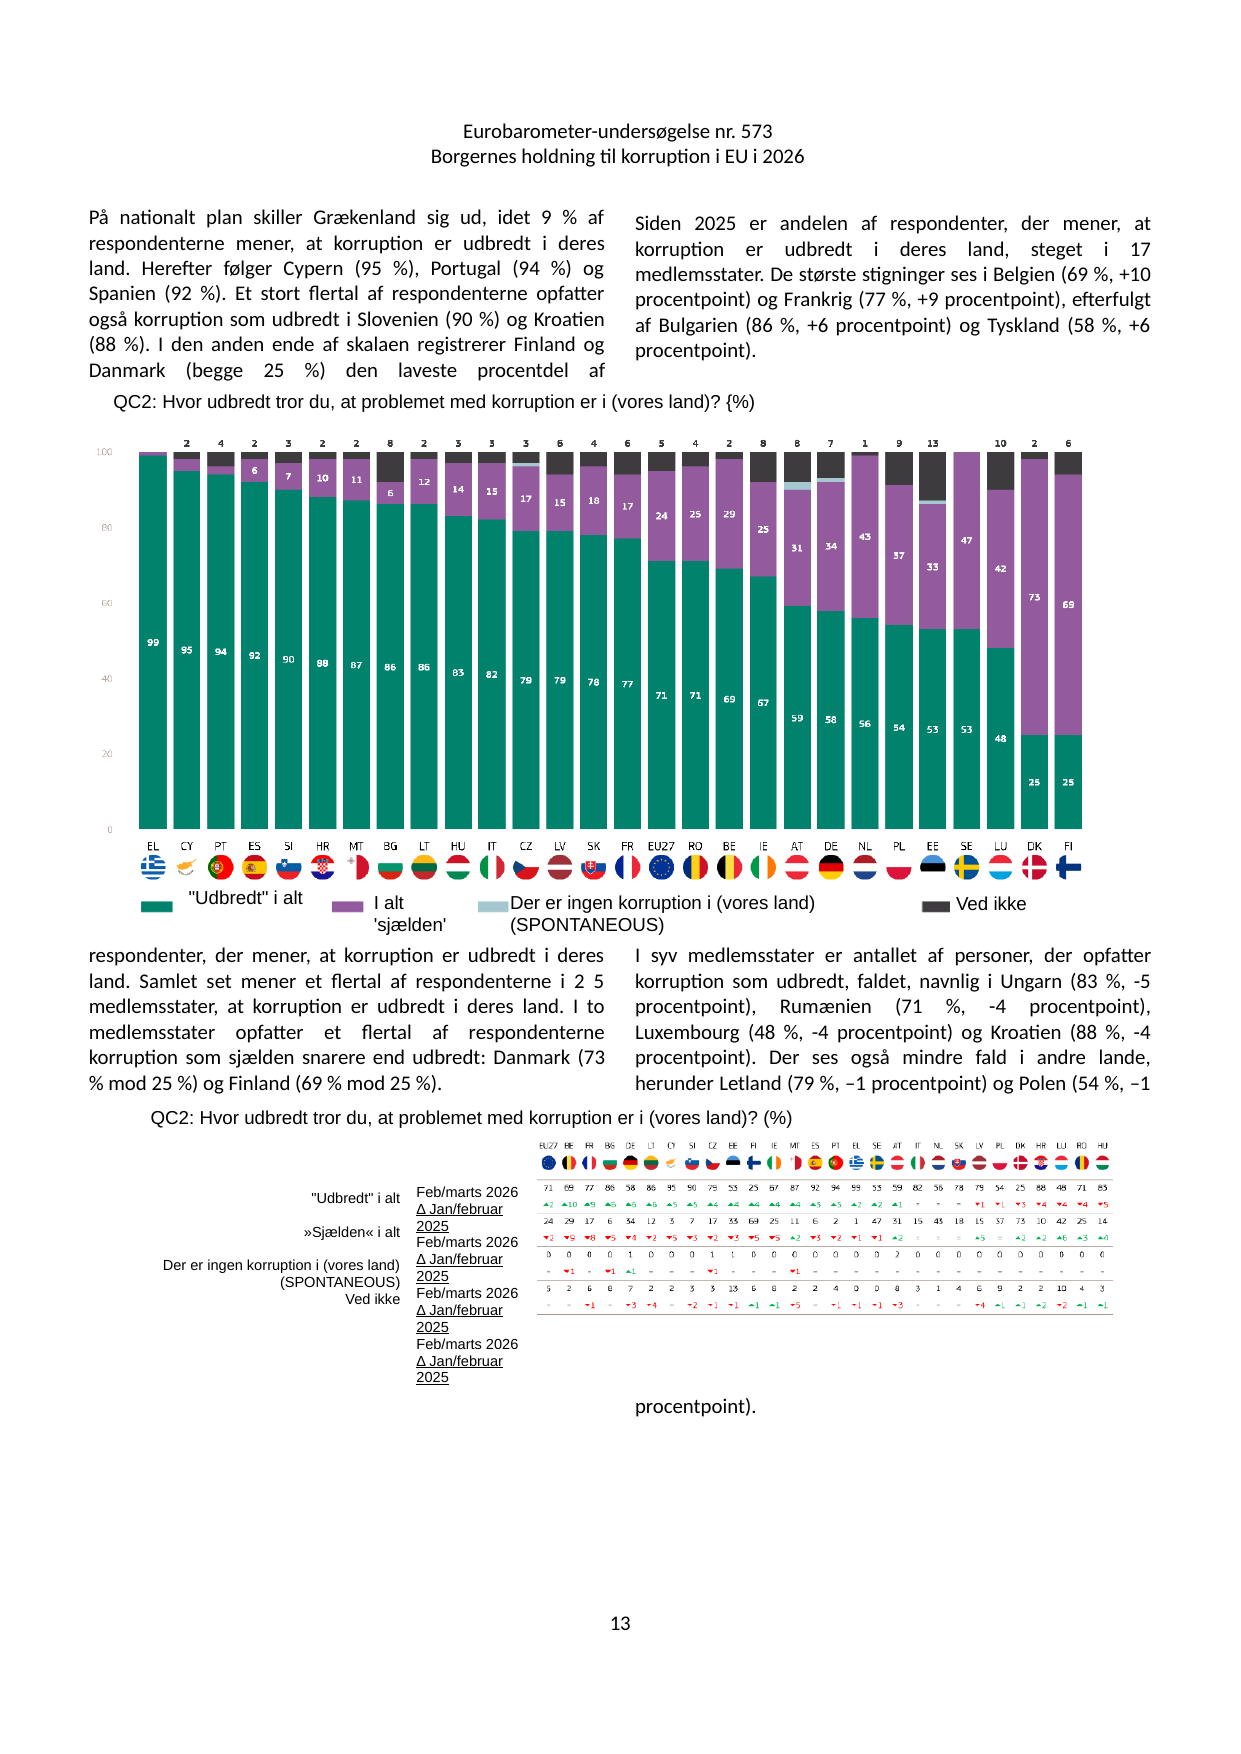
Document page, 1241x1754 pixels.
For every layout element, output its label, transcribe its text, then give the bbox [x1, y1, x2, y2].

picture [198, 892, 205, 903]
picture [93, 431, 1092, 888]
picture [537, 1132, 1114, 1321]
picture [134, 892, 950, 913]
text Siden 2025 er andelen af respondenter, der mener, at korruption er udbredt i deres land, steget i 17 medlemsstater. De største stigninger ses i Belgien (69 %, +10 procentpoint) og Frankrig (77 %, +9 procentpoint), efterfulgt af Bulgarien (86 %, +6 procentpoint) og Tyskland (58 %, +6 procentpoint). [635, 210, 1152, 363]
text I syv medlemsstater er antallet af personer, der opfatter korruption som udbredt, faldet, navnlig i Ungarn (83 %, -5 procentpoint), Rumænien (71 %, -4 procentpoint), Luxembourg (48 %, -4 procentpoint) og Kroatien (88 %, -4 procentpoint). Der ses også mindre fald i andre lande, herunder Letland (79 %, –1 procentpoint) og Polen (54 %, –1 procentpoint). [635, 375, 1152, 1419]
text På nationalt plan skiller Grækenland sig ud, idet 9 % af respondenterne mener, at korruption er udbredt i deres land. Herefter følger Cypern (95 %), Portugal (94 %) og Spanien (92 %). Et stort flertal af respondenterne opfatter også korruption som udbredt i Slovenien (90 %) og Kroatien (88 %). I den anden ende af skalaen registrerer Finland og Danmark (begge 25 %) den laveste procentdel af respondenter, der mener, at korruption er udbredt i deres land. Samlet set mener et flertal af respondenterne i 2 5 medlemsstater, at korruption er udbredt i deres land. I to medlemsstater opfatter et flertal af respondenterne korruption som sjælden snarere end udbredt: Danmark (73 % mod 25 %) og Finland (69 % mod 25 %). [88, 204, 605, 1095]
